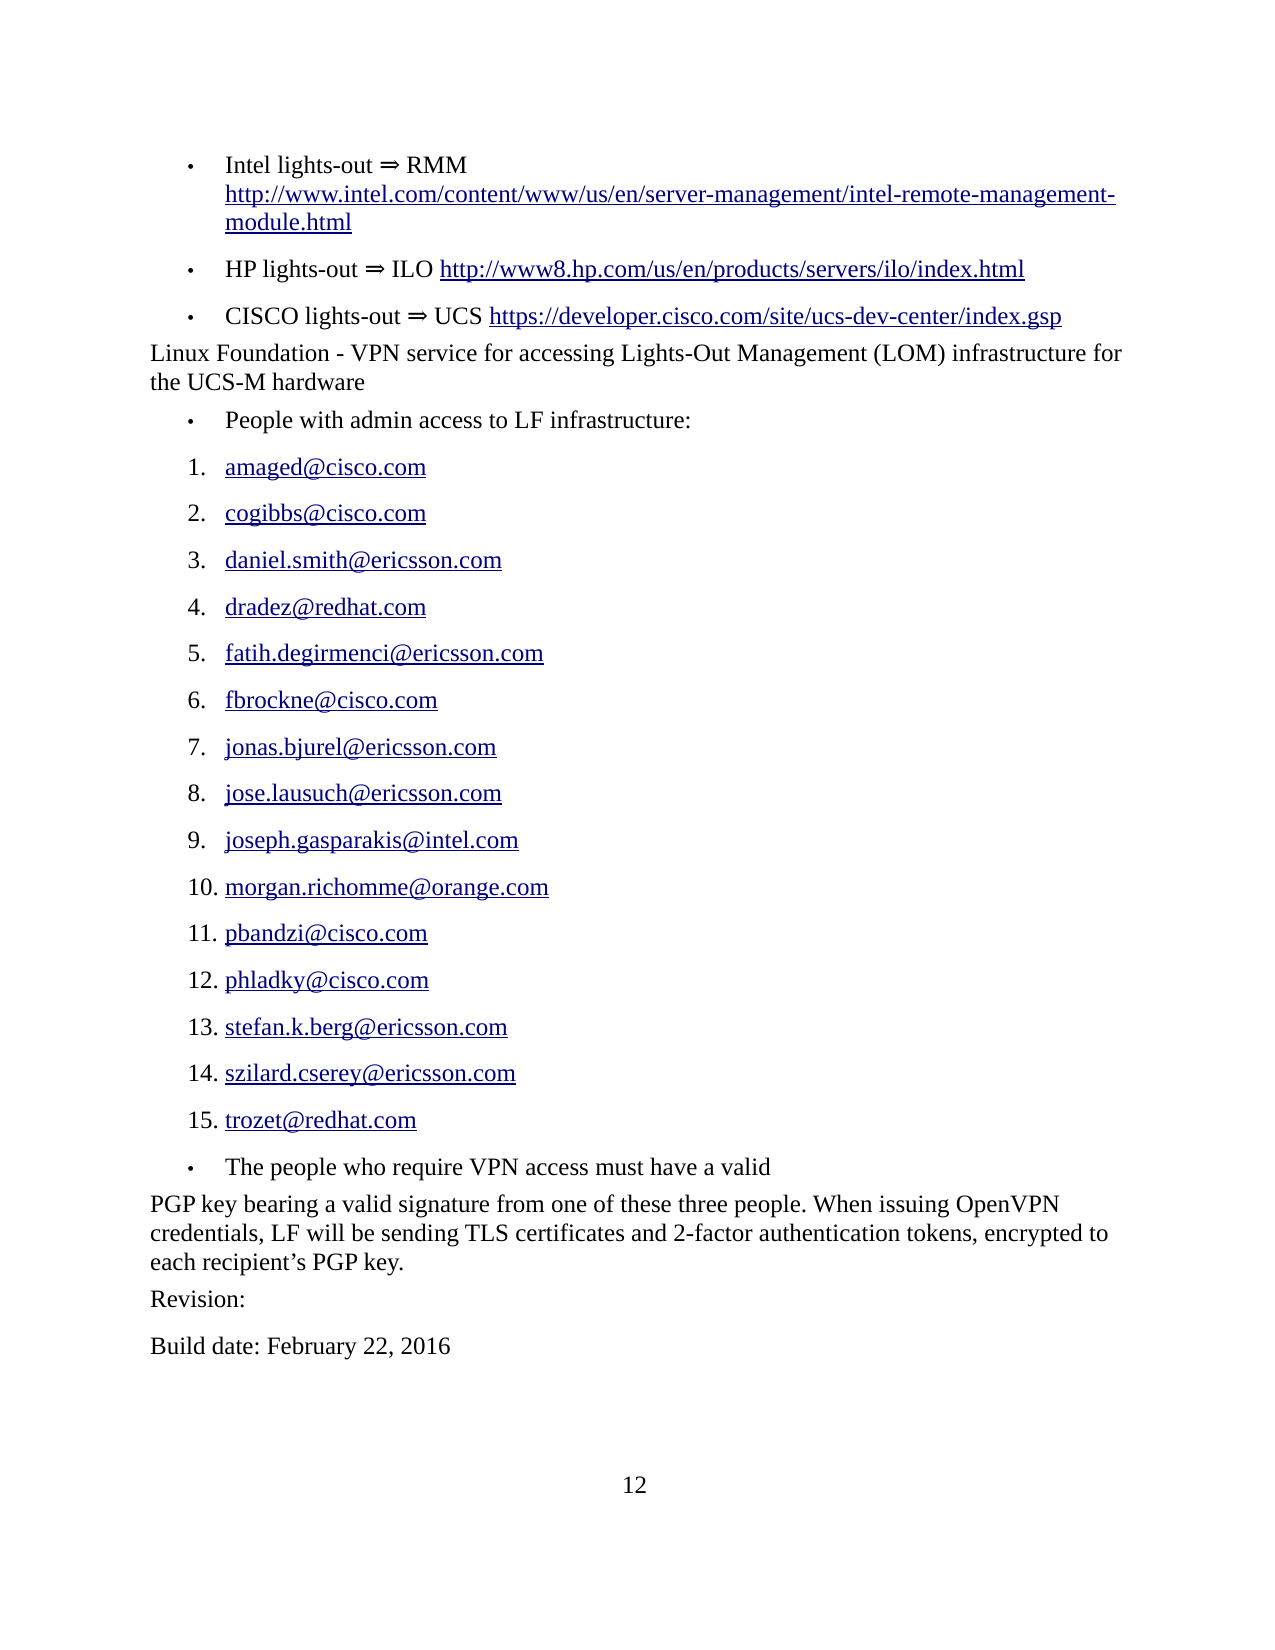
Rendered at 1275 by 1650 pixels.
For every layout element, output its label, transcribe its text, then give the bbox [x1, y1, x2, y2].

list The people who require VPN access must have a valid [187, 1152, 1125, 1180]
list trozet@redhat.com [187, 1105, 1125, 1134]
list CISCO lights-out ⇒ UCS https://developer.cisco.com/site/ucs-dev-center/index.gsp [187, 301, 1125, 329]
text Revision: [150, 1284, 1125, 1313]
list morgan.richomme@orange.com [187, 872, 1125, 900]
text Build date: February 22, 2016 [150, 1331, 1125, 1360]
list People with admin access to LF infrastructure: [187, 405, 1125, 434]
list HP lights-out ⇒ ILO http://www8.hp.com/us/en/products/servers/ilo/index.html [187, 254, 1125, 283]
text PGP key bearing a valid signature from one of these three people. When issuing OpenVPN credentials, LF will be sending TLS certificates and 2-factor authentication tokens, encrypted to each recipient’s PGP key. [150, 1189, 1125, 1276]
list Intel lights-out ⇒ RMM http://www.intel.com/content/www/us/en/server-management/intel-remote-management-module.html [187, 150, 1125, 236]
list phladky@cisco.com [187, 965, 1125, 994]
list pbandzi@cisco.com [187, 918, 1125, 947]
list jonas.bjurel@ericsson.com [187, 732, 1125, 760]
list amaged@cisco.com [187, 452, 1125, 480]
text Linux Foundation - VPN service for accessing Lights-Out Management (LOM) infrastructure for the UCS-M hardware [150, 338, 1125, 396]
list stefan.k.berg@ericsson.com [187, 1012, 1125, 1040]
list fatih.degirmenci@ericsson.com [187, 638, 1125, 667]
list jose.lausuch@ericsson.com [187, 778, 1125, 807]
list fbrockne@cisco.com [187, 685, 1125, 714]
list cogibbs@cisco.com [187, 498, 1125, 527]
list szilard.cserey@ericsson.com [187, 1058, 1125, 1087]
list joseph.gasparakis@intel.com [187, 825, 1125, 854]
list dradez@redhat.com [187, 592, 1125, 620]
list daniel.smith@ericsson.com [187, 545, 1125, 574]
